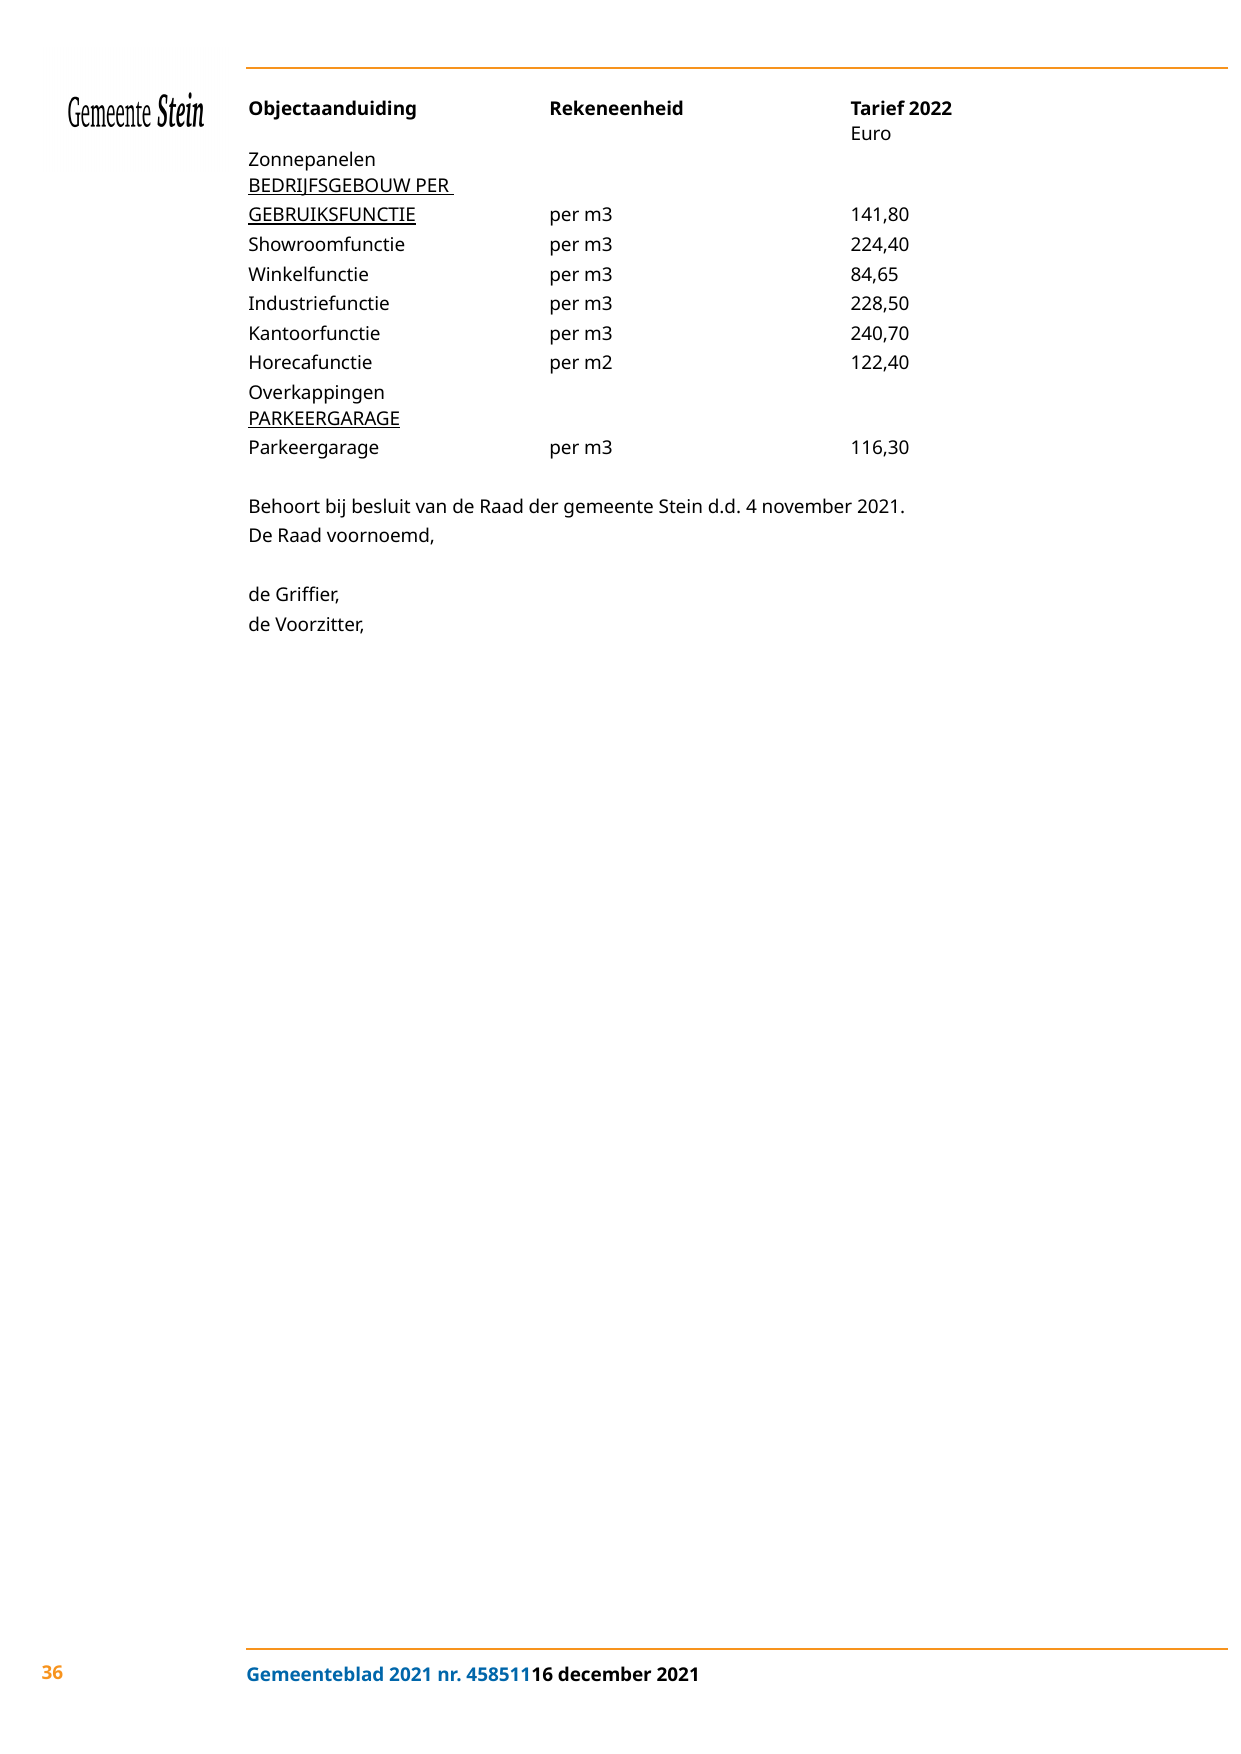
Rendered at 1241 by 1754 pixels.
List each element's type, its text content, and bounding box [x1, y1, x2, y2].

table_cell 116,30 [850, 405, 1152, 460]
table_cell [850, 146, 1152, 172]
table_cell [248, 121, 549, 146]
table_header Objectaanduiding [248, 95, 549, 121]
table_cell PARKEERGARAGE Parkeergarage [248, 405, 549, 460]
text de Griffier, [248, 582, 1152, 607]
text de Voorzitter, [248, 611, 1152, 637]
table_header Rekeneenheid [549, 95, 850, 121]
table_cell BEDRIJFSGEBOUW PER GEBRUIKSFUNCTIE Showroomfunctie Winkelfunctie Industriefunctie Kantoorfunctie Horecafunctie Overkappingen [248, 172, 549, 405]
table_cell [549, 146, 850, 172]
table_cell per m3 [549, 405, 850, 460]
table_header Tarief 2022 [850, 95, 1152, 121]
table_cell per m3 per m3 per m3 per m3 per m3 per m2 [549, 172, 850, 405]
table_cell Zonnepanelen [248, 146, 549, 172]
table_cell 141,80 224,40 84,65 228,50 240,70 122,40 [850, 172, 1152, 405]
table_cell Euro [850, 121, 1152, 146]
picture [41, 47, 231, 172]
table_cell [549, 121, 850, 146]
text Behoort bij besluit van de Raad der gemeente Stein d.d. 4 november 2021. [248, 493, 1152, 519]
text De Raad voornoemd, [248, 522, 1152, 548]
